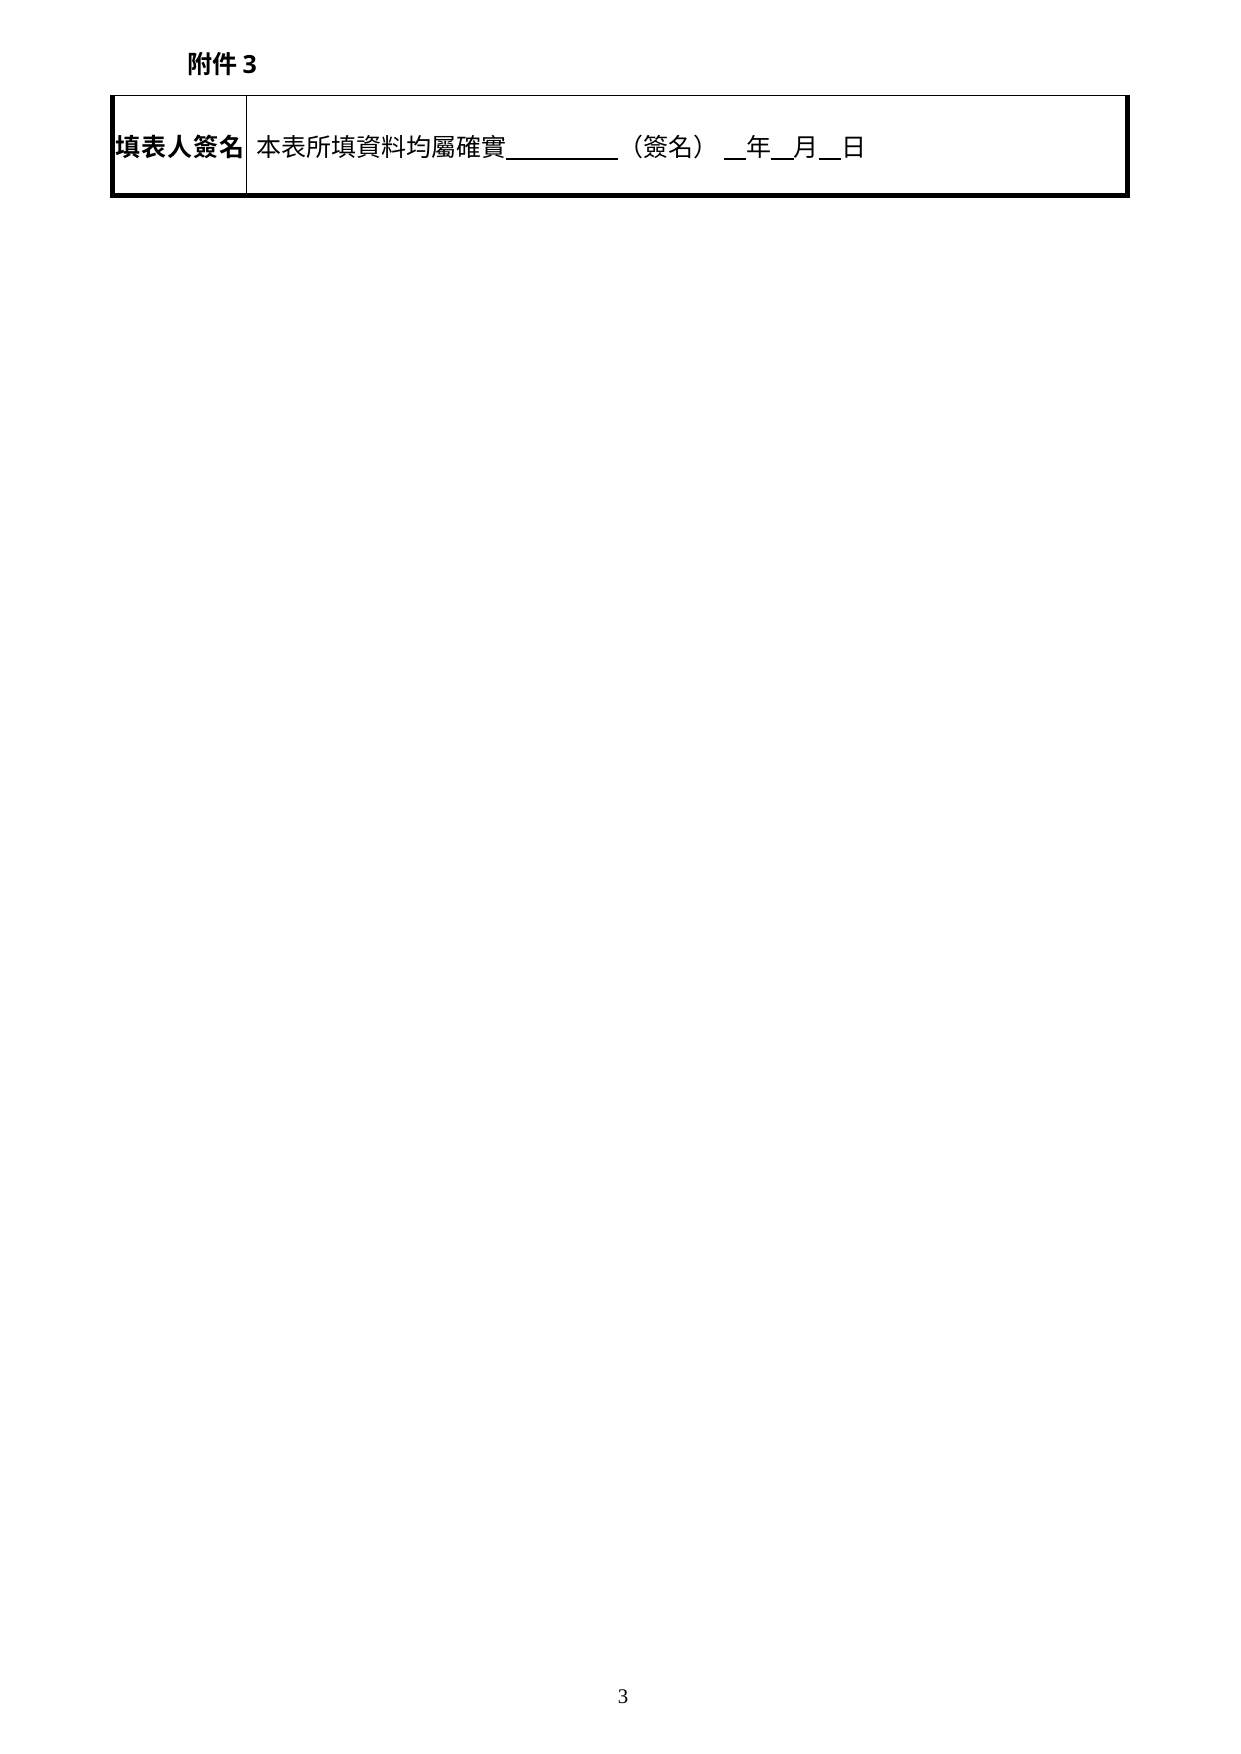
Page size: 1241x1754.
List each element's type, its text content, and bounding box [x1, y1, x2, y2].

table_cell 本表所填資料均屬確實 （簽名） 年 月 日 [247, 96, 1125, 193]
table_cell 填表人簽名 [115, 96, 246, 193]
